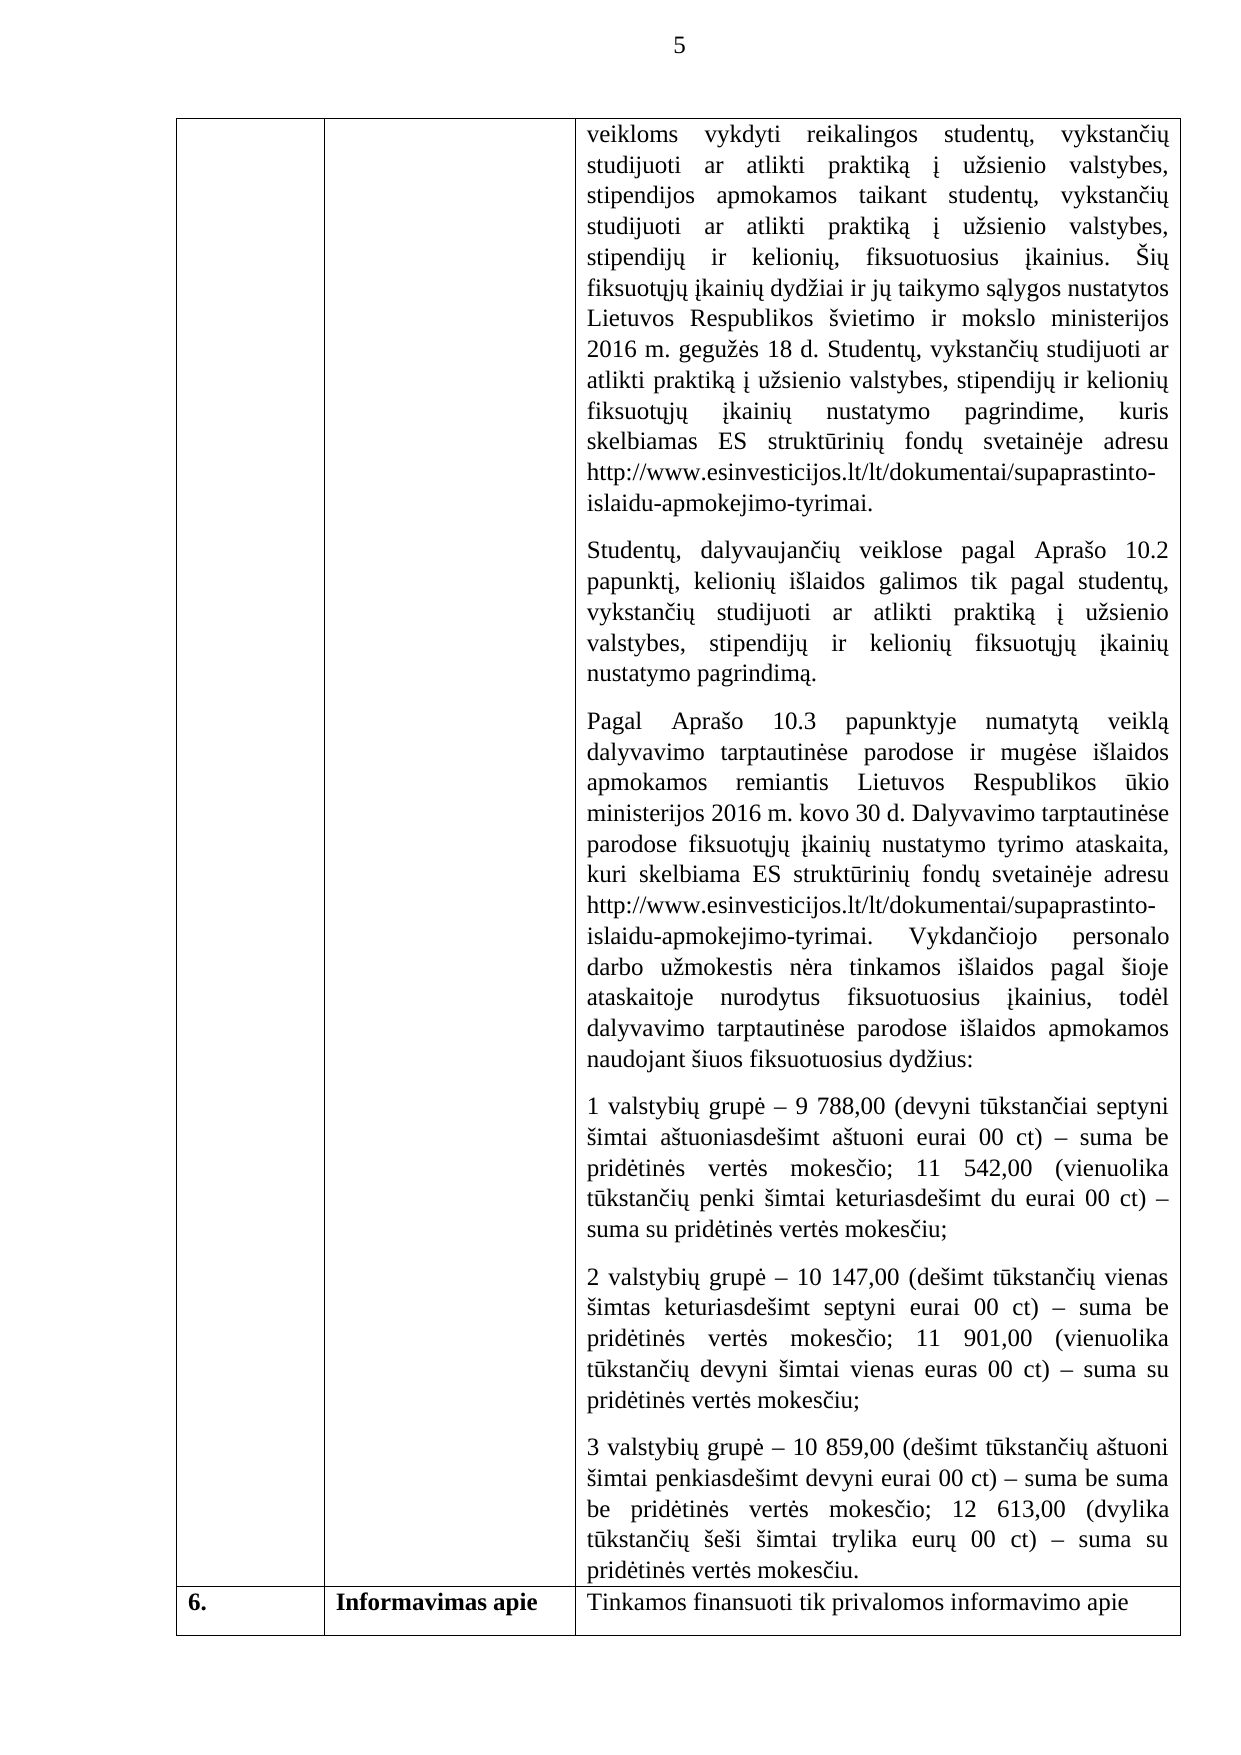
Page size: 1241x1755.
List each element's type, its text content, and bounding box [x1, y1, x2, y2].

table_cell Tinkamos finansuoti tik privalomos informavimo apie [576, 1587, 1180, 1635]
table_cell [177, 119, 324, 1586]
table_cell Informavimas apie [325, 1587, 575, 1635]
table_cell 6. [177, 1587, 324, 1635]
table_cell [325, 119, 575, 1586]
table_cell veikloms vykdyti reikalingos studentų, vykstančių studijuoti ar atlikti praktiką į užsienio valstybes, stipendijos apmokamos taikant studentų, vykstančių studijuoti ar atlikti praktiką į užsienio valstybes, stipendijų ir kelionių, fiksuotuosius įkainius. Šių fiksuotųjų įkainių dydžiai ir jų taikymo sąlygos nustatytos Lietuvos Respublikos švietimo ir mokslo ministerijos 2016 m. gegužės 18 d. Studentų, vykstančių studijuoti ar atlikti praktiką į užsienio valstybes, stipendijų ir kelionių fiksuotųjų įkainių nustatymo pagrindime, kuris skelbiamas ES struktūrinių fondų svetainėje adresu http://www.esinvesticijos.lt/lt/dokumentai/supaprastinto-islaidu-apmokejimo-tyrimai. Studentų, dalyvaujančių veiklose pagal Aprašo 10.2 papunktį, kelionių išlaidos galimos tik pagal studentų, vykstančių studijuoti ar atlikti praktiką į užsienio valstybes, stipendijų ir kelionių fiksuotųjų įkainių nustatymo pagrindimą. Pagal Aprašo 10.3 papunktyje numatytą veiklą dalyvavimo tarptautinėse parodose ir mugėse išlaidos apmokamos remiantis Lietuvos Respublikos ūkio ministerijos 2016 m. kovo 30 d. Dalyvavimo tarptautinėse parodose fiksuotųjų įkainių nustatymo tyrimo ataskaita, kuri skelbiama ES struktūrinių fondų svetainėje adresu http://www.esinvesticijos.lt/lt/dokumentai/supaprastinto-islaidu-apmokejimo-tyrimai. Vykdančiojo personalo darbo užmokestis nėra tinkamos išlaidos pagal šioje ataskaitoje nurodytus fiksuotuosius įkainius, todėl dalyvavimo tarptautinėse parodose išlaidos apmokamos naudojant šiuos fiksuotuosius dydžius: 1 valstybių grupė – 9 788,00 (devyni tūkstančiai septyni šimtai aštuoniasdešimt aštuoni eurai 00 ct) – suma be pridėtinės vertės mokesčio; 11 542,00 (vienuolika tūkstančių penki šimtai keturiasdešimt du eurai 00 ct) – suma su pridėtinės vertės mokesčiu; 2 valstybių grupė – 10 147,00 (dešimt tūkstančių vienas šimtas keturiasdešimt septyni eurai 00 ct) – suma be pridėtinės vertės mokesčio; 11 901,00 (vienuolika tūkstančių devyni šimtai vienas euras 00 ct) – suma su pridėtinės vertės mokesčiu; 3 valstybių grupė – 10 859,00 (dešimt tūkstančių aštuoni šimtai penkiasdešimt devyni eurai 00 ct) – suma be suma be pridėtinės vertės mokesčio; 12 613,00 (dvylika tūkstančių šeši šimtai trylika eurų 00 ct) – suma su pridėtinės vertės mokesčiu. [576, 119, 1180, 1586]
